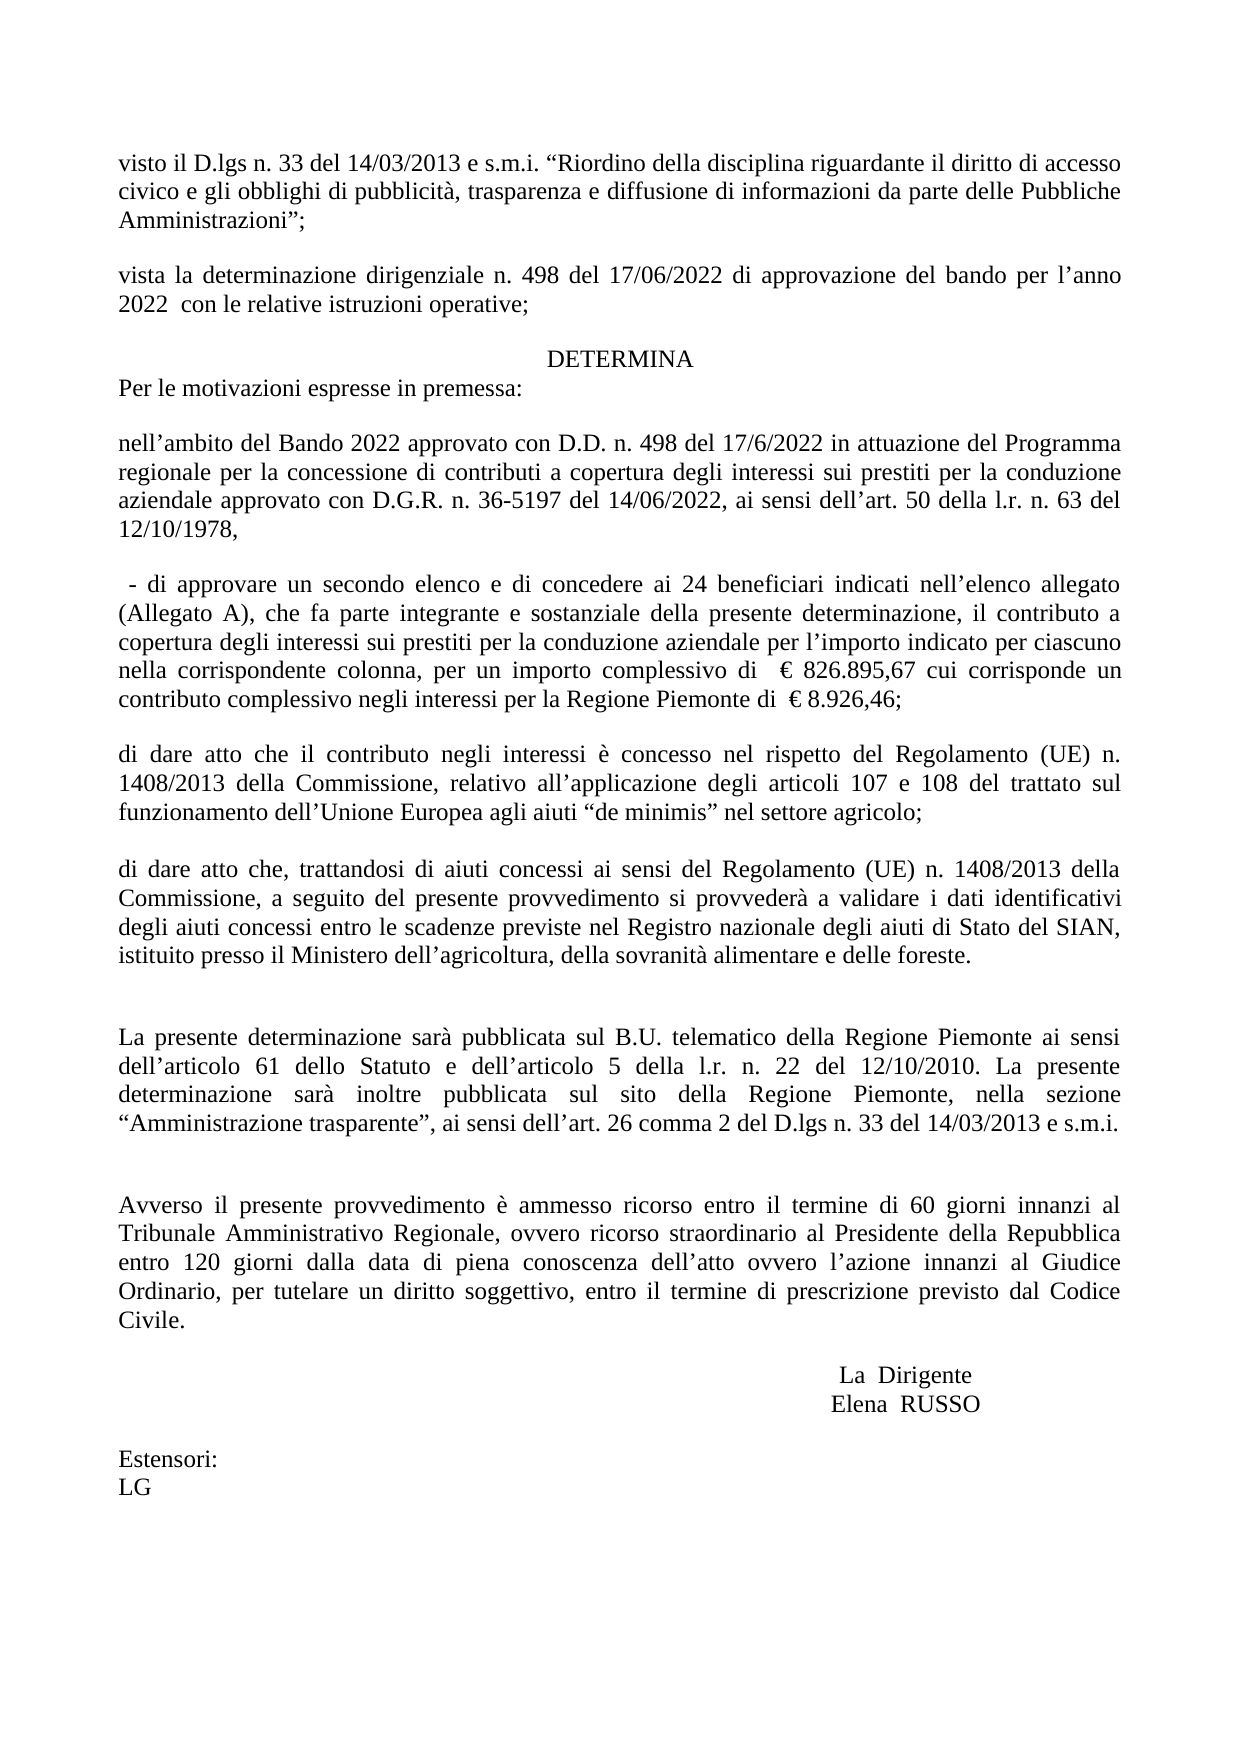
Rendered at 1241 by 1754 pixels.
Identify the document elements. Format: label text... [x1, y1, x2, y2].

text di dare atto che, trattandosi di aiuti concessi ai sensi del Regolamento (UE) n. 1408/2013 della Commissione, a seguito del presente provvedimento si provvederà a validare i dati identificativi degli aiuti concessi entro le scadenze previste nel Registro nazionale degli aiuti di Stato del SIAN, istituito presso il Ministero dell’agricoltura, della sovranità alimentare e delle foreste. [118, 854, 1122, 969]
text visto il D.lgs n. 33 del 14/03/2013 e s.m.i. “Riordino della disciplina riguardante il diritto di accesso civico e gli obblighi di pubblicità, trasparenza e diffusione di informazioni da parte delle Pubbliche Amministrazioni”; [118, 148, 1122, 234]
text - di approvare un secondo elenco e di concedere ai 24 beneficiari indicati nell’elenco allegato (Allegato A), che fa parte integrante e sostanziale della presente determinazione, il contributo a copertura degli interessi sui prestiti per la conduzione aziendale per l’importo indicato per ciascuno nella corrispondente colonna, per un importo complessivo di € 826.895,67 cui corrisponde un contributo complessivo negli interessi per la Regione Piemonte di € 8.926,46; [118, 569, 1122, 713]
text DETERMINA [118, 344, 1122, 373]
text nell’ambito del Bando 2022 approvato con D.D. n. 498 del 17/6/2022 in attuazione del Programma regionale per la concessione di contributi a copertura degli interessi sui prestiti per la conduzione aziendale approvato con D.G.R. n. 36-5197 del 14/06/2022, ai sensi dell’art. 50 della l.r. n. 63 del 12/10/1978, [118, 428, 1122, 543]
text La Dirigente [118, 1360, 1122, 1389]
text Per le motivazioni espresse in premessa: [118, 373, 1122, 402]
text La presente determinazione sarà pubblicata sul B.U. telematico della Regione Piemonte ai sensi dell’articolo 61 dello Statuto e dell’articolo 5 della l.r. n. 22 del 12/10/2010. La presente determinazione sarà inoltre pubblicata sul sito della Regione Piemonte, nella sezione “Amministrazione trasparente”, ai sensi dell’art. 26 comma 2 del D.lgs n. 33 del 14/03/2013 e s.m.i. [118, 1022, 1122, 1137]
text di dare atto che il contributo negli interessi è concesso nel rispetto del Regolamento (UE) n. 1408/2013 della Commissione, relativo all’applicazione degli articoli 107 e 108 del trattato sul funzionamento dell’Unione Europea agli aiuti “de minimis” nel settore agricolo; [118, 739, 1122, 826]
text Estensori: [118, 1444, 1122, 1472]
text vista la determinazione dirigenziale n. 498 del 17/06/2022 di approvazione del bando per l’anno 2022 con le relative istruzioni operative; [118, 260, 1122, 318]
text Elena RUSSO [118, 1389, 1122, 1417]
text Avverso il presente provvedimento è ammesso ricorso entro il termine di 60 giorni innanzi al Tribunale Amministrativo Regionale, ovvero ricorso straordinario al Presidente della Repubblica entro 120 giorni dalla data di piena conoscenza dell’atto ovvero l’azione innanzi al Giudice Ordinario, per tutelare un diritto soggettivo, entro il termine di prescrizione previsto dal Codice Civile. [118, 1190, 1122, 1333]
text LG [118, 1472, 1122, 1501]
